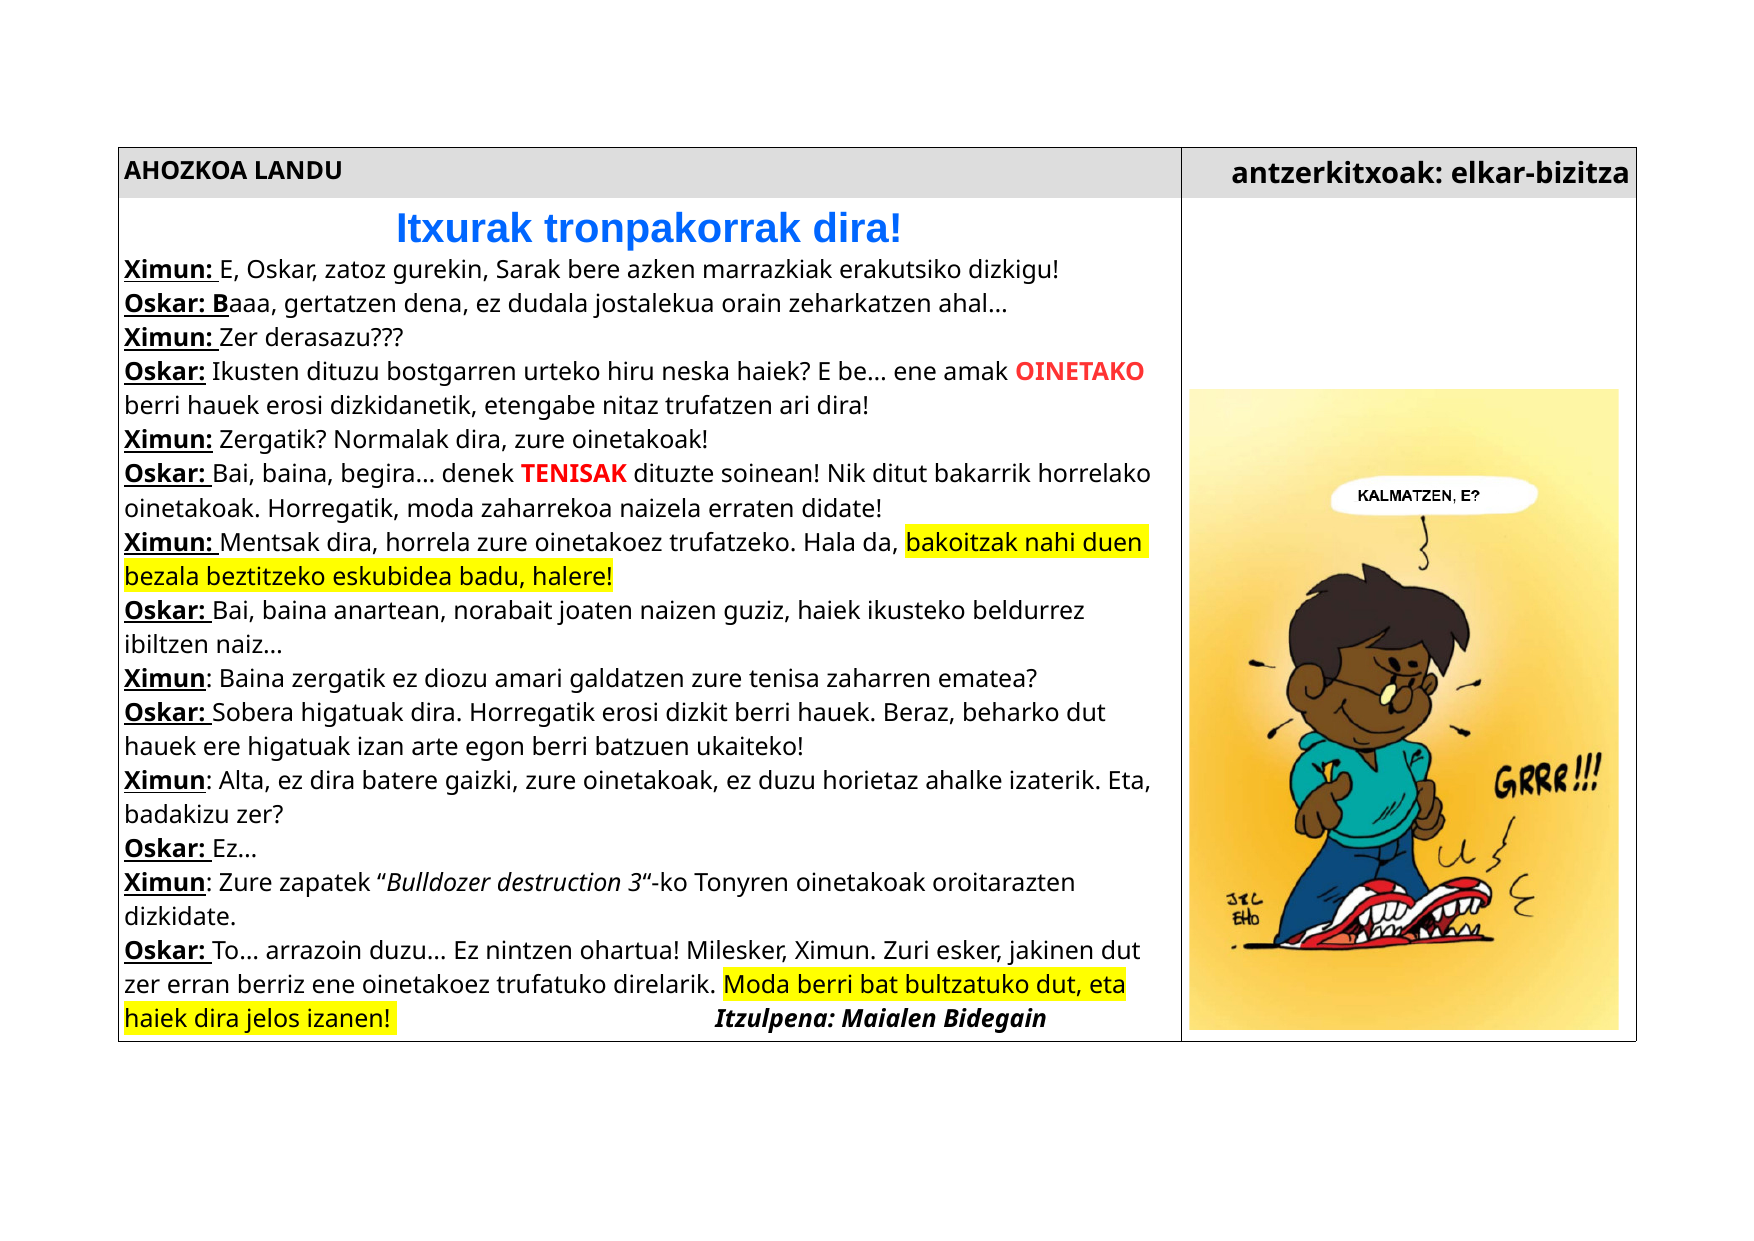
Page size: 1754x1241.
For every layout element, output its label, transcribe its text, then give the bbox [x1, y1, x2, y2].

table_cell Itxurak tronpakorrak dira! Ximun: E, Oskar, zatoz gurekin, Sarak bere azken marrazkiak erakutsiko dizkigu! Oskar: Baaa, gertatzen dena, ez dudala jostalekua orain zeharkatzen ahal… Ximun: Zer derasazu??? Oskar: Ikusten dituzu bostgarren urteko hiru neska haiek? E be… ene amak OINETAKO berri hauek erosi dizkidanetik, etengabe nitaz trufatzen ari dira! Ximun: Zergatik? Normalak dira, zure oinetakoak! Oskar: Bai, baina, begira… denek TENISAK dituzte soinean! Nik ditut bakarrik horrelako oinetakoak. Horregatik, moda zaharrekoa naizela erraten didate! Ximun: Mentsak dira, horrela zure oinetakoez trufatzeko. Hala da, bakoitzak nahi duen bezala beztitzeko eskubidea badu, halere! Oskar: Bai, baina anartean, norabait joaten naizen guziz, haiek ikusteko beldurrez ibiltzen naiz… Ximun: Baina zergatik ez diozu amari galdatzen zure tenisa zaharren ematea? Oskar: Sobera higatuak dira. Horregatik erosi dizkit berri hauek. Beraz, beharko dut hauek ere higatuak izan arte egon berri batzuen ukaiteko! Ximun: Alta, ez dira batere gaizki, zure oinetakoak, ez duzu horietaz ahalke izaterik. Eta, badakizu zer? Oskar: Ez… Ximun: Zure zapatek “Bulldozer destruction 3“-ko Tonyren oinetakoak oroitarazten dizkidate. Oskar: To… arrazoin duzu… Ez nintzen ohartua! Milesker, Ximun. Zuri esker, jakinen dut zer erran berriz ene oinetakoez trufatuko direlarik. Moda berri bat bultzatuko dut, eta haiek dira jelos izanen! Itzulpena: Maialen Bidegain [119, 198, 1181, 1041]
table_header antzerkitxoak: elkar-bizitza [1182, 148, 1636, 198]
picture [1189, 389, 1619, 1030]
table_header AHOZKOA LANDU [119, 148, 1181, 198]
table_cell [1182, 198, 1636, 1041]
